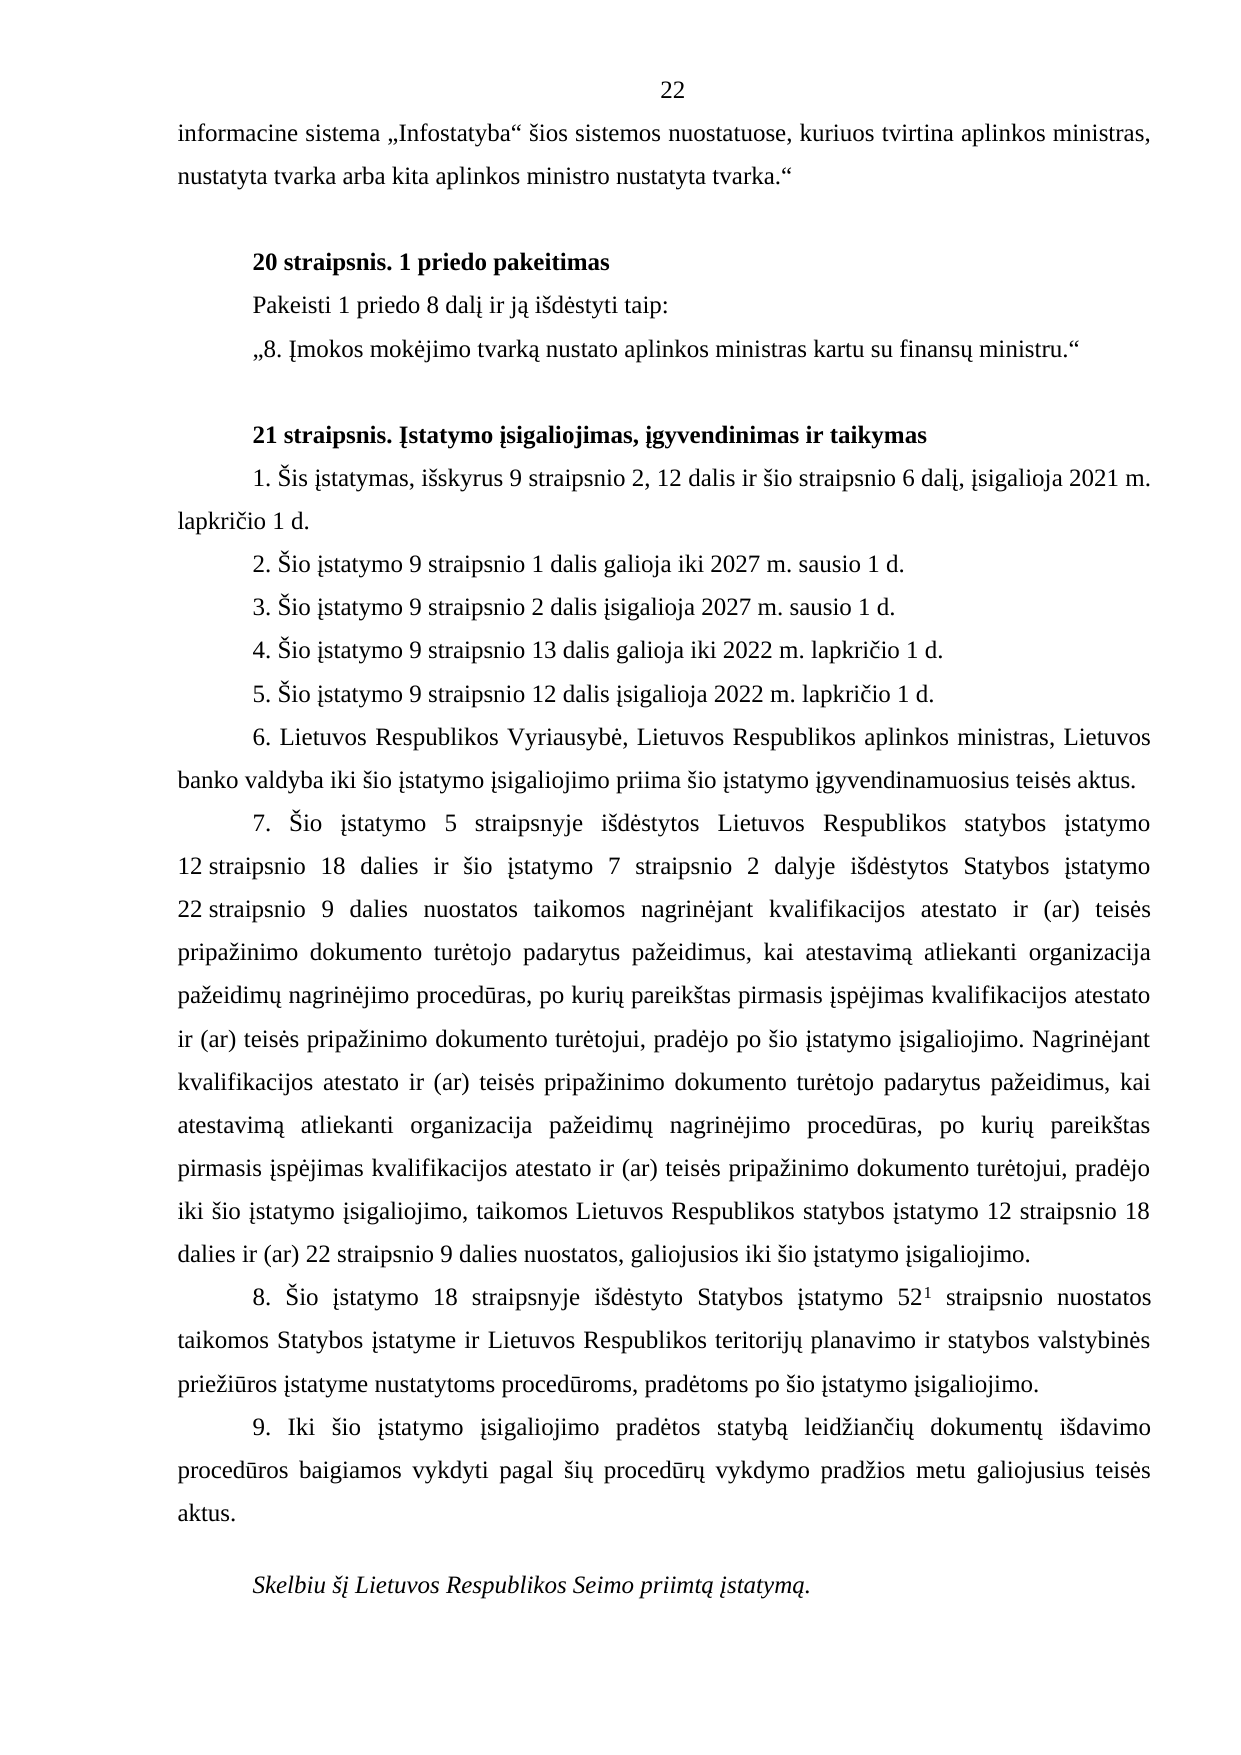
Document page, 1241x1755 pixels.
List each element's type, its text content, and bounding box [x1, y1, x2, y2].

text informacine sistema „Infostatyba“ šios sistemos nuostatuose, kuriuos tvirtina aplinkos ministras, nustatyta tvarka arba kita aplinkos ministro nustatyta tvarka.“ [177, 118, 1152, 190]
text 6. Lietuvos Respublikos Vyriausybė, Lietuvos Respublikos aplinkos ministras, Lietuvos banko valdyba iki šio įstatymo įsigaliojimo priima šio įstatymo įgyvendinamuosius teisės aktus. [177, 722, 1152, 794]
text 8. Šio įstatymo 18 straipsnyje išdėstyto Statybos įstatymo 521 straipsnio nuostatos taikomos Statybos įstatyme ir Lietuvos Respublikos teritorijų planavimo ir statybos valstybinės priežiūros įstatyme nustatytoms procedūroms, pradėtoms po šio įstatymo įsigaliojimo. [177, 1282, 1152, 1397]
text 2. Šio įstatymo 9 straipsnio 1 dalis galioja iki 2027 m. sausio 1 d. [177, 549, 1152, 578]
text „8. Įmokos mokėjimo tvarką nustato aplinkos ministras kartu su finansų ministru.“ [177, 334, 1152, 362]
text 4. Šio įstatymo 9 straipsnio 13 dalis galioja iki 2022 m. lapkričio 1 d. [177, 636, 1152, 664]
text 21 straipsnis. Įstatymo įsigaliojimas, įgyvendinimas ir taikymas [252, 420, 1152, 449]
text 5. Šio įstatymo 9 straipsnio 12 dalis įsigalioja 2022 m. lapkričio 1 d. [177, 679, 1152, 707]
text 7. Šio įstatymo 5 straipsnyje išdėstytos Lietuvos Respublikos statybos įstatymo 12 straipsnio 18 dalies ir šio įstatymo 7 straipsnio 2 dalyje išdėstytos Statybos įstatymo 22 straipsnio 9 dalies nuostatos taikomos nagrinėjant kvalifikacijos atestato ir (ar) teisės pripažinimo dokumento turėtojo padarytus pažeidimus, kai atestavimą atliekanti organizacija pažeidimų nagrinėjimo procedūras, po kurių pareikštas pirmasis įspėjimas kvalifikacijos atestato ir (ar) teisės pripažinimo dokumento turėtojui, pradėjo po šio įstatymo įsigaliojimo. Nagrinėjant kvalifikacijos atestato ir (ar) teisės pripažinimo dokumento turėtojo padarytus pažeidimus, kai atestavimą atliekanti organizacija pažeidimų nagrinėjimo procedūras, po kurių pareikštas pirmasis įspėjimas kvalifikacijos atestato ir (ar) teisės pripažinimo dokumento turėtojui, pradėjo iki šio įstatymo įsigaliojimo, taikomos Lietuvos Respublikos statybos įstatymo 12 straipsnio 18 dalies ir (ar) 22 straipsnio 9 dalies nuostatos, galiojusios iki šio įstatymo įsigaliojimo. [177, 808, 1152, 1268]
text Skelbiu šį Lietuvos Respublikos Seimo priimtą įstatymą. [177, 1570, 1152, 1599]
text 9. Iki šio įstatymo įsigaliojimo pradėtos statybą leidžiančių dokumentų išdavimo procedūros baigiamos vykdyti pagal šių procedūrų vykdymo pradžios metu galiojusius teisės aktus. [177, 1412, 1152, 1527]
text 1. Šis įstatymas, išskyrus 9 straipsnio 2, 12 dalis ir šio straipsnio 6 dalį, įsigalioja 2021 m. lapkričio 1 d. [177, 463, 1152, 535]
text 20 straipsnis. 1 priedo pakeitimas [177, 247, 1152, 276]
text Pakeisti 1 priedo 8 dalį ir ją išdėstyti taip: [177, 291, 1152, 319]
text 3. Šio įstatymo 9 straipsnio 2 dalis įsigalioja 2027 m. sausio 1 d. [177, 592, 1152, 621]
